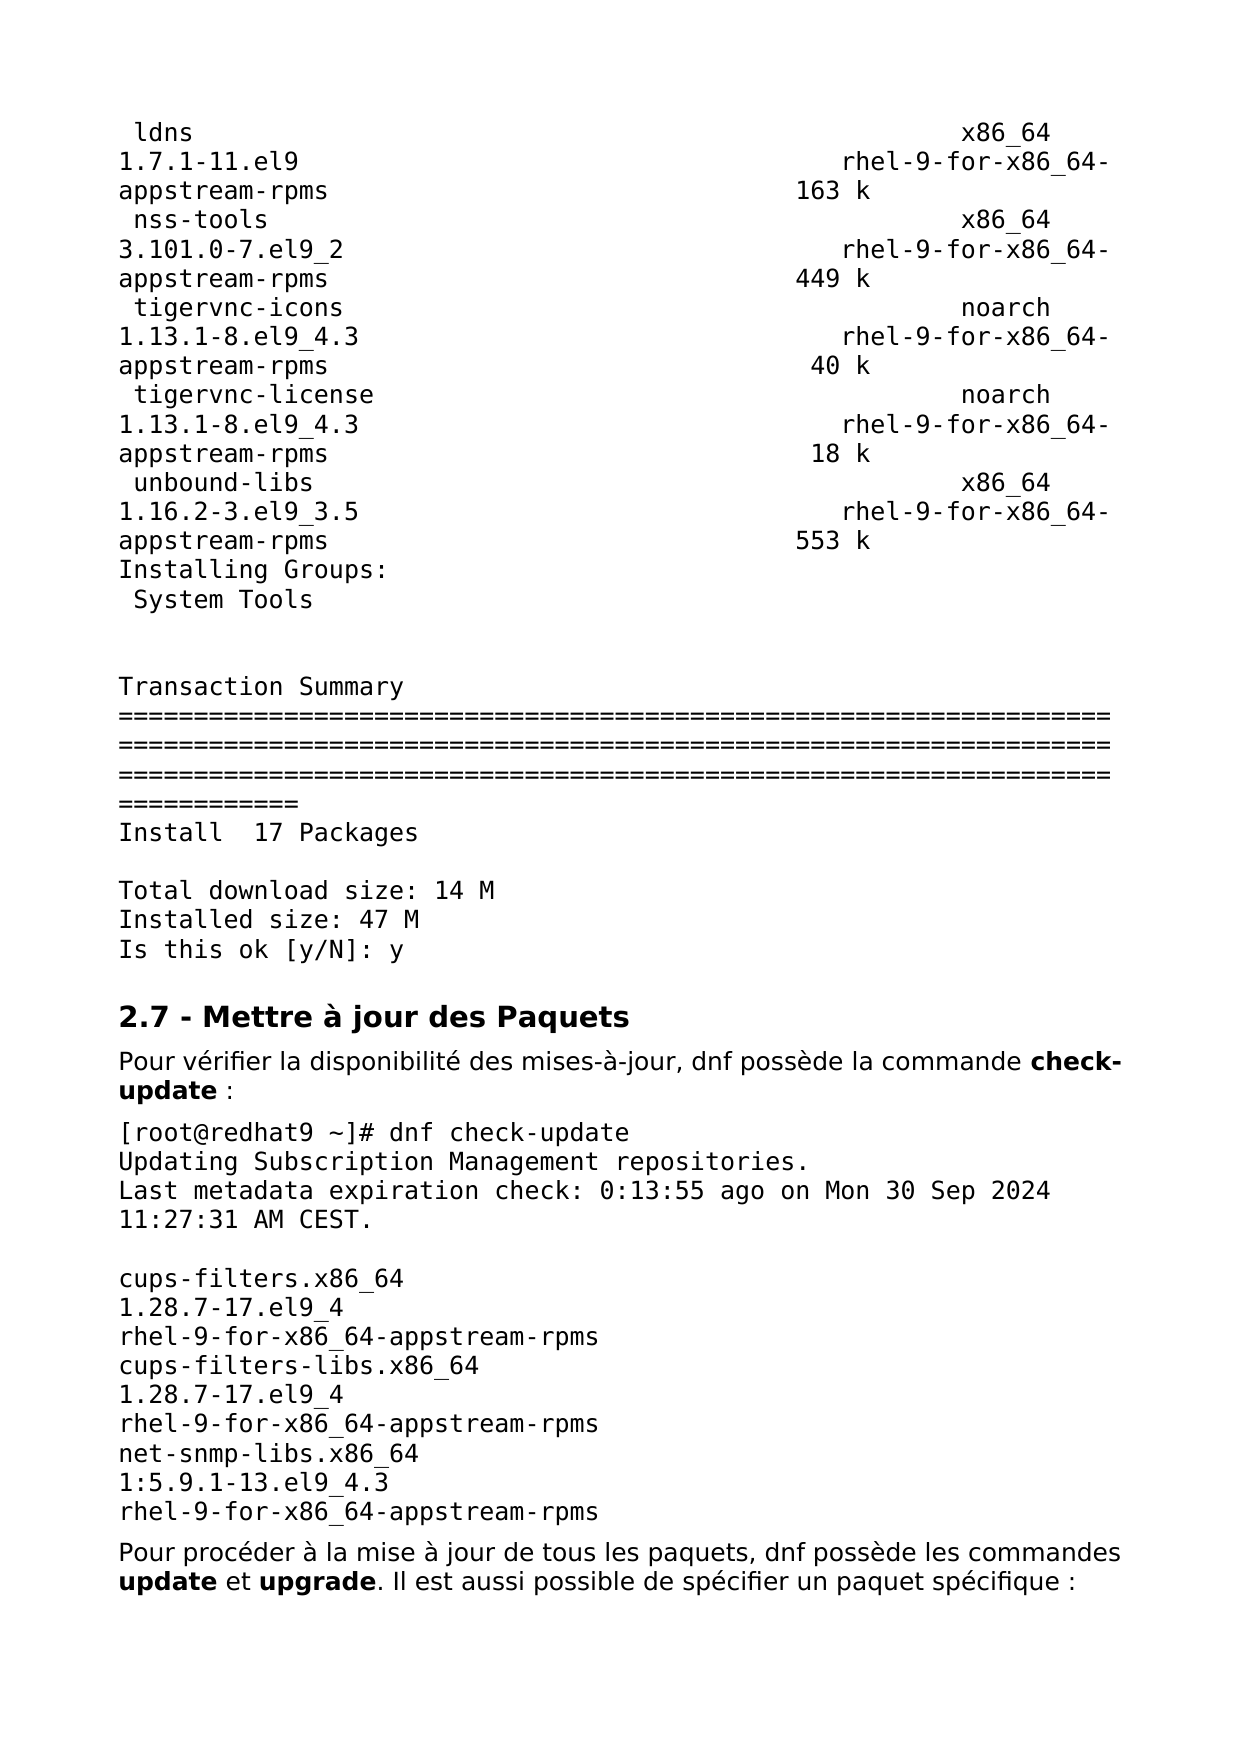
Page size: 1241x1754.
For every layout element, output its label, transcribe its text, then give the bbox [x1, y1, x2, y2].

text Pour procéder à la mise à jour de tous les paquets, dnf possède les commandes update et upgrade. Il est aussi possible de spécifier un paquet spécifique : [118, 1538, 1122, 1596]
text Pour vérifier la disponibilité des mises-à-jour, dnf possède la commande check-update : [118, 1047, 1122, 1106]
text [root@redhat9 ~]# dnf check-update Updating Subscription Management repositories. Last metadata expiration check: 0:13:55 ago on Mon 30 Sep 2024 11:27:31 AM CEST. cups-filters.x86_64 1.28.7-17.el9_4 rhel-9-for-x86_64-appstream-rpms cups-filters-libs.x86_64 1.28.7-17.el9_4 rhel-9-for-x86_64-appstream-rpms net-snmp-libs.x86_64 1:5.9.1-13.el9_4.3 rhel-9-for-x86_64-appstream-rpms [118, 1118, 1122, 1526]
text ldns x86_64 1.7.1-11.el9 rhel-9-for-x86_64-appstream-rpms 163 k nss-tools x86_64 3.101.0-7.el9_2 rhel-9-for-x86_64-appstream-rpms 449 k tigervnc-icons noarch 1.13.1-8.el9_4.3 rhel-9-for-x86_64-appstream-rpms 40 k tigervnc-license noarch 1.13.1-8.el9_4.3 rhel-9-for-x86_64-appstream-rpms 18 k unbound-libs x86_64 1.16.2-3.el9_3.5 rhel-9-for-x86_64-appstream-rpms 553 k Installing Groups: System Tools Transaction Summary ================================================================================================================================================================================================================== Install 17 Packages Total download size: 14 M Installed size: 47 M Is this ok [y/N]: y [118, 118, 1122, 964]
subtitle 2.7 - Mettre à jour des Paquets [118, 1001, 1122, 1035]
